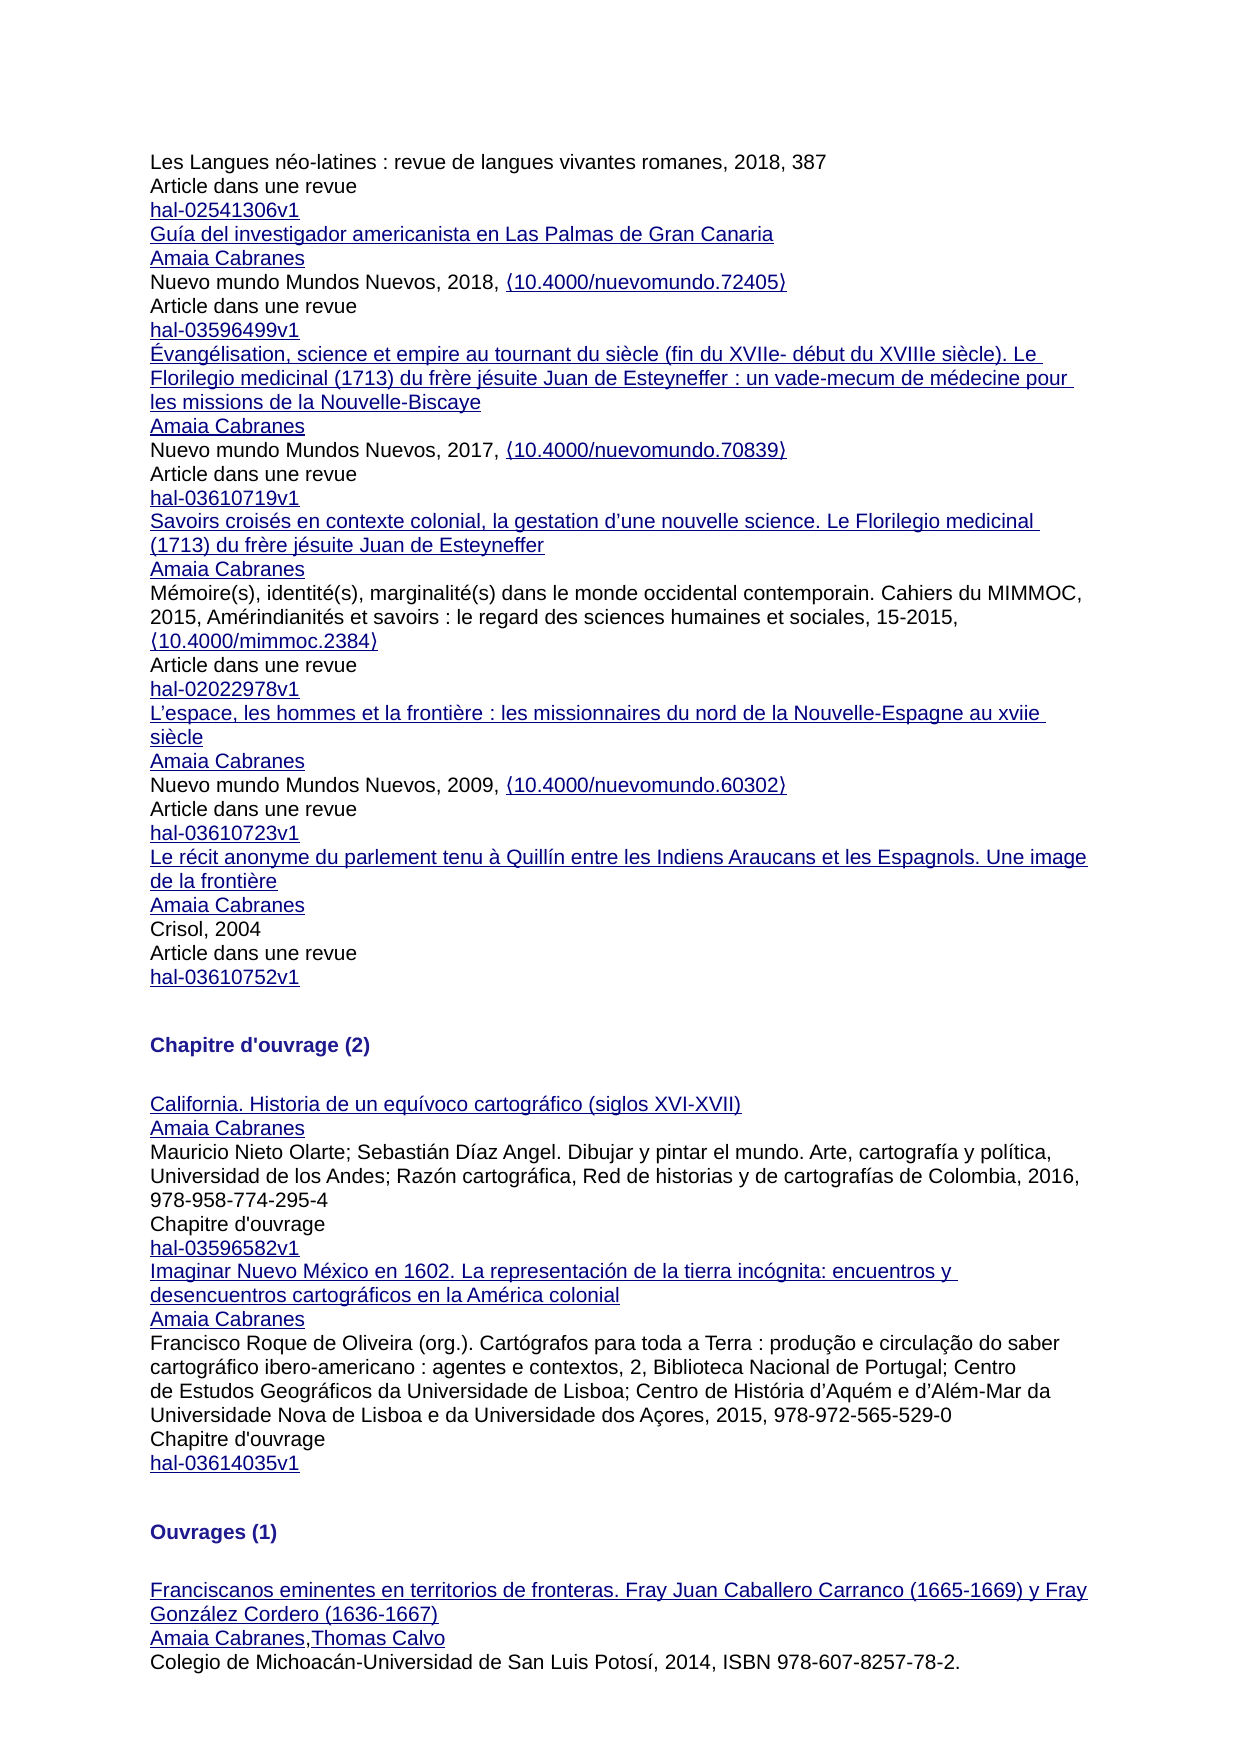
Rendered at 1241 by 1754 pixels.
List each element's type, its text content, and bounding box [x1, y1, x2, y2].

table_cell Le récit anonyme du parlement tenu à Quillín entre les Indiens Araucans et les Espagnols. Une image de la frontière Amaia Cabranes Crisol, 2004 Article dans une revue hal-03610752v1 [150, 845, 1090, 988]
table_header California. Historia de un equívoco cartográfico (siglos XVI-XVII) Amaia Cabranes Mauricio Nieto Olarte; Sebastián Díaz Angel. Dibujar y pintar el mundo. Arte, cartografía y política, Universidad de los Andes; Razón cartográfica, Red de historias y de cartografías de Colombia, 2016, 978-958-774-295-4 Chapitre d'ouvrage hal-03596582v1 [150, 1092, 1090, 1259]
table_cell Évangélisation, science et empire au tournant du siècle (fin du XVIIe- début du XVIIIe siècle). Le Florilegio medicinal (1713) du frère jésuite Juan de Esteyneffer : un vade-mecum de médecine pour les missions de la Nouvelle-Biscaye Amaia Cabranes Nuevo mundo Mundos Nuevos, 2017, ⟨10.4000/nuevomundo.70839⟩ Article dans une revue hal-03610719v1 [150, 342, 1090, 509]
table_cell Imaginar Nuevo México en 1602. La representación de la tierra incógnita: encuentros y desencuentros cartográficos en la América colonial Amaia Cabranes Francisco Roque de Oliveira (org.). Cartógrafos para toda a Terra : produção e circulação do saber cartográfico ibero-americano : agentes e contextos, 2, Biblioteca Nacional de Portugal; Centro de Estudos Geográficos da Universidade de Lisboa; Centro de História d’Aquém e d’Além-Mar da Universidade Nova de Lisboa e da Universidade dos Açores, 2015, 978-972-565-529-0 Chapitre d'ouvrage hal-03614035v1 [150, 1259, 1090, 1475]
table_cell Les Langues néo-latines : revue de langues vivantes romanes, 2018, 387 Article dans une revue hal-02541306v1 [150, 150, 1090, 222]
table_header Franciscanos eminentes en territorios de fronteras. Fray Juan Caballero Carranco (1665-1669) y Fray González Cordero (1636-1667) Amaia Cabranes,Thomas Calvo Colegio de Michoacán-Universidad de San Luis Potosí, 2014, ISBN 978-607-8257-78-2. [150, 1578, 1090, 1674]
subtitle Ouvrages (1) [150, 1520, 1090, 1544]
table_cell Savoirs croisés en contexte colonial, la gestation d’une nouvelle science. Le Florilegio medicinal (1713) du frère jésuite Juan de Esteyneffer Amaia Cabranes Mémoire(s), identité(s), marginalité(s) dans le monde occidental contemporain. Cahiers du MIMMOC, 2015, Amérindianités et savoirs : le regard des sciences humaines et sociales, 15-2015, ⟨10.4000/mimmoc.2384⟩ Article dans une revue hal-02022978v1 [150, 509, 1090, 701]
subtitle Chapitre d'ouvrage (2) [150, 1033, 1090, 1057]
table_cell Guía del investigador americanista en Las Palmas de Gran Canaria Amaia Cabranes Nuevo mundo Mundos Nuevos, 2018, ⟨10.4000/nuevomundo.72405⟩ Article dans une revue hal-03596499v1 [150, 222, 1090, 342]
table_cell L’espace, les hommes et la frontière : les missionnaires du nord de la Nouvelle-Espagne au xviie siècle Amaia Cabranes Nuevo mundo Mundos Nuevos, 2009, ⟨10.4000/nuevomundo.60302⟩ Article dans une revue hal-03610723v1 [150, 701, 1090, 845]
